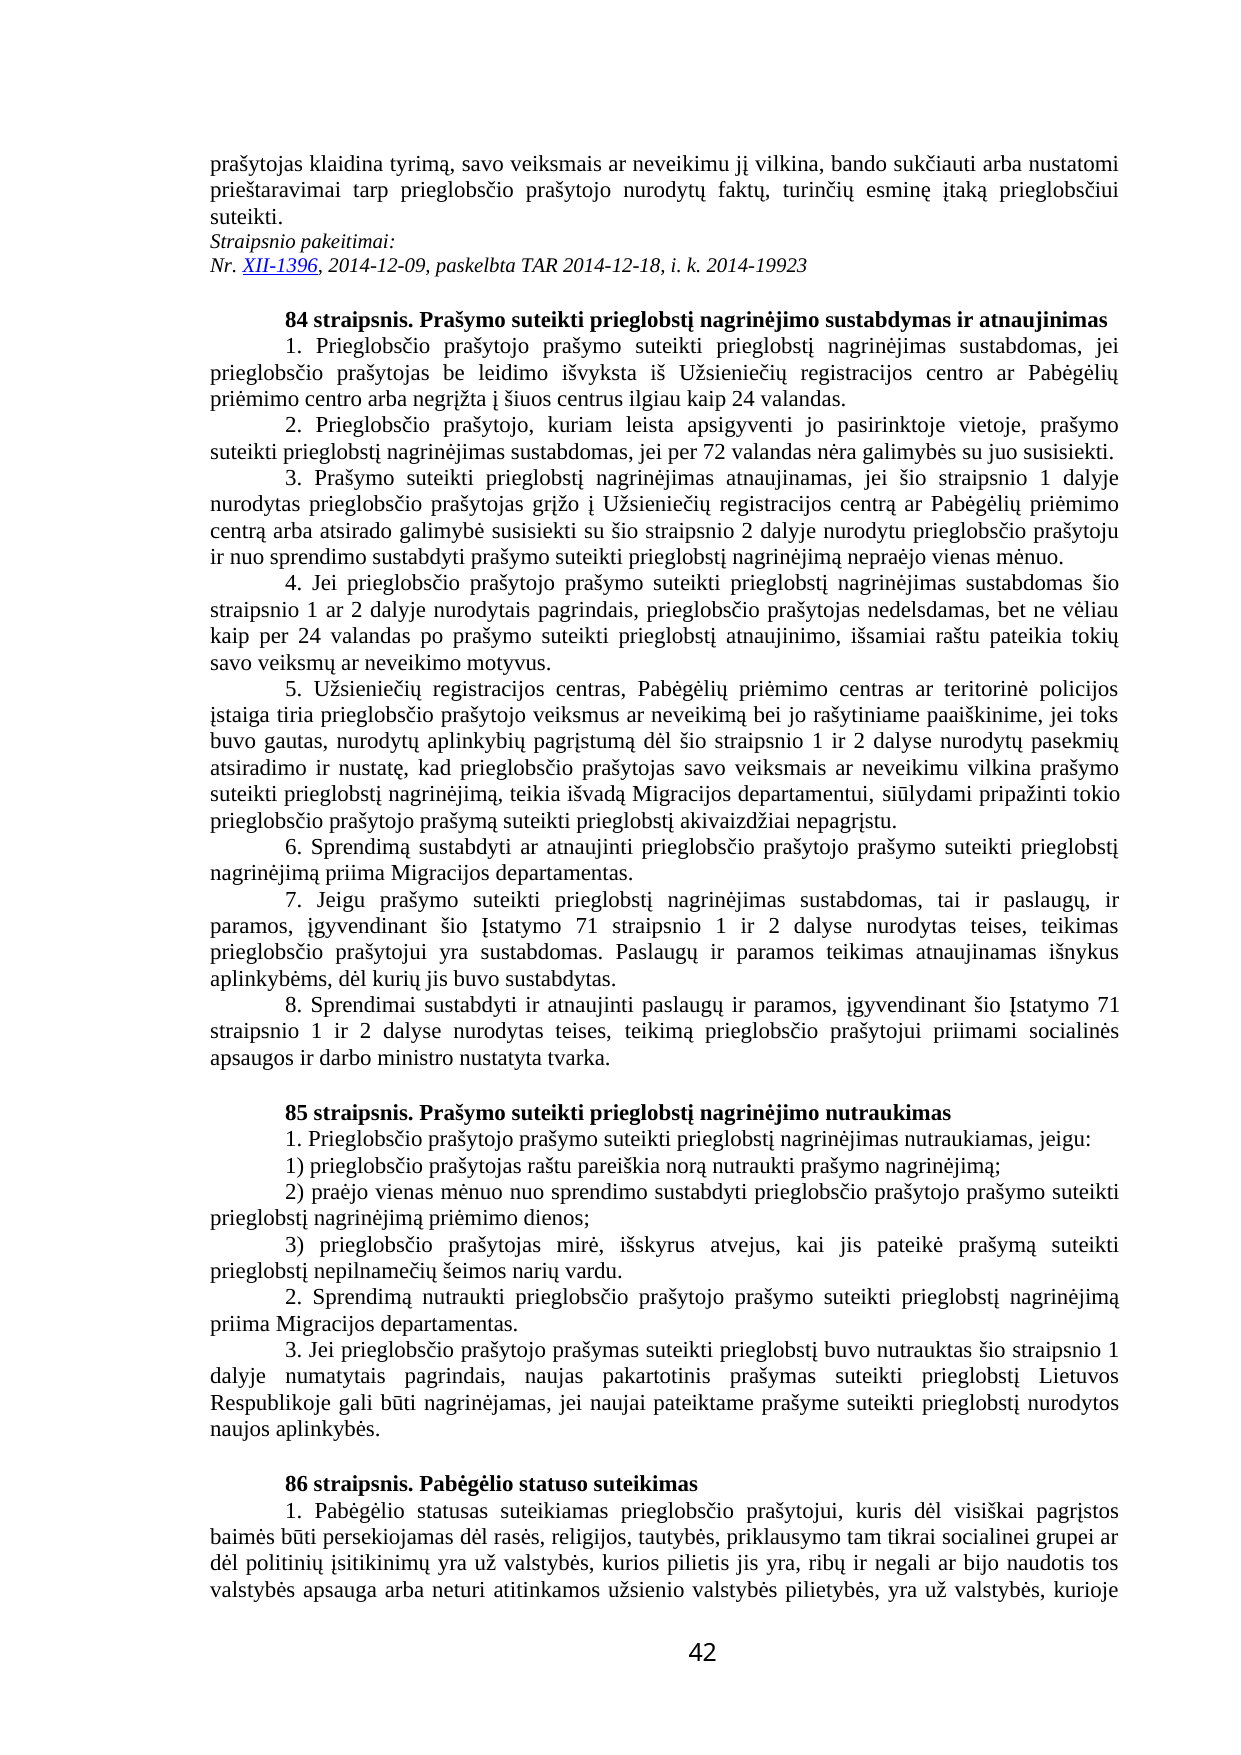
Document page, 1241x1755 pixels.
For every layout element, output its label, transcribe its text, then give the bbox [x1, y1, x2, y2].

text 2. Sprendimą nutraukti prieglobsčio prašytojo prašymo suteikti prieglobstį nagrinėjimą priima Migracijos departamentas. [210, 1283, 1120, 1336]
text 2) praėjo vienas mėnuo nuo sprendimo sustabdyti prieglobsčio prašytojo prašymo suteikti prieglobstį nagrinėjimą priėmimo dienos; [210, 1178, 1120, 1231]
text 1. Pabėgėlio statusas suteikiamas prieglobsčio prašytojui, kuris dėl visiškai pagrįstos baimės būti persekiojamas dėl rasės, religijos, tautybės, priklausymo tam tikrai socialinei grupei ar dėl politinių įsitikinimų yra už valstybės, kurios pilietis jis yra, ribų ir negali ar bijo naudotis tos valstybės apsauga arba neturi atitinkamos užsienio valstybės pilietybės, yra už valstybės, kurioje [210, 1497, 1120, 1602]
text 8. Sprendimai sustabdyti ir atnaujinti paslaugų ir paramos, įgyvendinant šio Įstatymo 71 straipsnio 1 ir 2 dalyse nurodytas teises, teikimą prieglobsčio prašytojui priimami socialinės apsaugos ir darbo ministro nustatyta tvarka. [210, 991, 1120, 1070]
text 84 straipsnis. Prašymo suteikti prieglobstį nagrinėjimo sustabdymas ir atnaujinimas [285, 306, 1120, 332]
text 5. Užsieniečių registracijos centras, Pabėgėlių priėmimo centras ar teritorinė policijos įstaiga tiria prieglobsčio prašytojo veiksmus ar neveikimą bei jo rašytiniame paaiškinime, jei toks buvo gautas, nurodytų aplinkybių pagrįstumą dėl šio straipsnio 1 ir 2 dalyse nurodytų pasekmių atsiradimo ir nustatę, kad prieglobsčio prašytojas savo veiksmais ar neveikimu vilkina prašymo suteikti prieglobstį nagrinėjimą, teikia išvadą Migracijos departamentui, siūlydami pripažinti tokio prieglobsčio prašytojo prašymą suteikti prieglobstį akivaizdžiai nepagrįstu. [210, 675, 1120, 833]
text prašytojas klaidina tyrimą, savo veiksmais ar neveikimu jį vilkina, bando sukčiauti arba nustatomi prieštaravimai tarp prieglobsčio prašytojo nurodytų faktų, turinčių esminę įtaką prieglobsčiui suteikti. [210, 150, 1120, 229]
text 86 straipsnis. Pabėgėlio statuso suteikimas [210, 1470, 1120, 1497]
text 1. Prieglobsčio prašytojo prašymo suteikti prieglobstį nagrinėjimas sustabdomas, jei prieglobsčio prašytojas be leidimo išvyksta iš Užsieniečių registracijos centro ar Pabėgėlių priėmimo centro arba negrįžta į šiuos centrus ilgiau kaip 24 valandas. [210, 332, 1120, 411]
text 1. Prieglobsčio prašytojo prašymo suteikti prieglobstį nagrinėjimas nutraukiamas, jeigu: [210, 1125, 1120, 1152]
text Nr. XII-1396, 2014-12-09, paskelbta TAR 2014-12-18, i. k. 2014-19923 [210, 253, 1120, 277]
text 7. Jeigu prašymo suteikti prieglobstį nagrinėjimas sustabdomas, tai ir paslaugų, ir paramos, įgyvendinant šio Įstatymo 71 straipsnio 1 ir 2 dalyse nurodytas teises, teikimas prieglobsčio prašytojui yra sustabdomas. Paslaugų ir paramos teikimas atnaujinamas išnykus aplinkybėms, dėl kurių jis buvo sustabdytas. [210, 886, 1120, 991]
text 6. Sprendimą sustabdyti ar atnaujinti prieglobsčio prašytojo prašymo suteikti prieglobstį nagrinėjimą priima Migracijos departamentas. [210, 833, 1120, 886]
text 2. Prieglobsčio prašytojo, kuriam leista apsigyventi jo pasirinktoje vietoje, prašymo suteikti prieglobstį nagrinėjimas sustabdomas, jei per 72 valandas nėra galimybės su juo susisiekti. [210, 411, 1120, 464]
text 3) prieglobsčio prašytojas mirė, išskyrus atvejus, kai jis pateikė prašymą suteikti prieglobstį nepilnamečių šeimos narių vardu. [210, 1231, 1120, 1283]
text 1) prieglobsčio prašytojas raštu pareiškia norą nutraukti prašymo nagrinėjimą; [210, 1152, 1120, 1178]
text Straipsnio pakeitimai: [210, 229, 1120, 253]
text 3. Prašymo suteikti prieglobstį nagrinėjimas atnaujinamas, jei šio straipsnio 1 dalyje nurodytas prieglobsčio prašytojas grįžo į Užsieniečių registracijos centrą ar Pabėgėlių priėmimo centrą arba atsirado galimybė susisiekti su šio straipsnio 2 dalyje nurodytu prieglobsčio prašytoju ir nuo sprendimo sustabdyti prašymo suteikti prieglobstį nagrinėjimą nepraėjo vienas mėnuo. [210, 464, 1120, 569]
text 3. Jei prieglobsčio prašytojo prašymas suteikti prieglobstį buvo nutrauktas šio straipsnio 1 dalyje numatytais pagrindais, naujas pakartotinis prašymas suteikti prieglobstį Lietuvos Respublikoje gali būti nagrinėjamas, jei naujai pateiktame prašyme suteikti prieglobstį nurodytos naujos aplinkybės. [210, 1336, 1120, 1442]
text 85 straipsnis. Prašymo suteikti prieglobstį nagrinėjimo nutraukimas [210, 1099, 1120, 1125]
text 4. Jei prieglobsčio prašytojo prašymo suteikti prieglobstį nagrinėjimas sustabdomas šio straipsnio 1 ar 2 dalyje nurodytais pagrindais, prieglobsčio prašytojas nedelsdamas, bet ne vėliau kaip per 24 valandas po prašymo suteikti prieglobstį atnaujinimo, išsamiai raštu pateikia tokių savo veiksmų ar neveikimo motyvus. [210, 569, 1120, 675]
